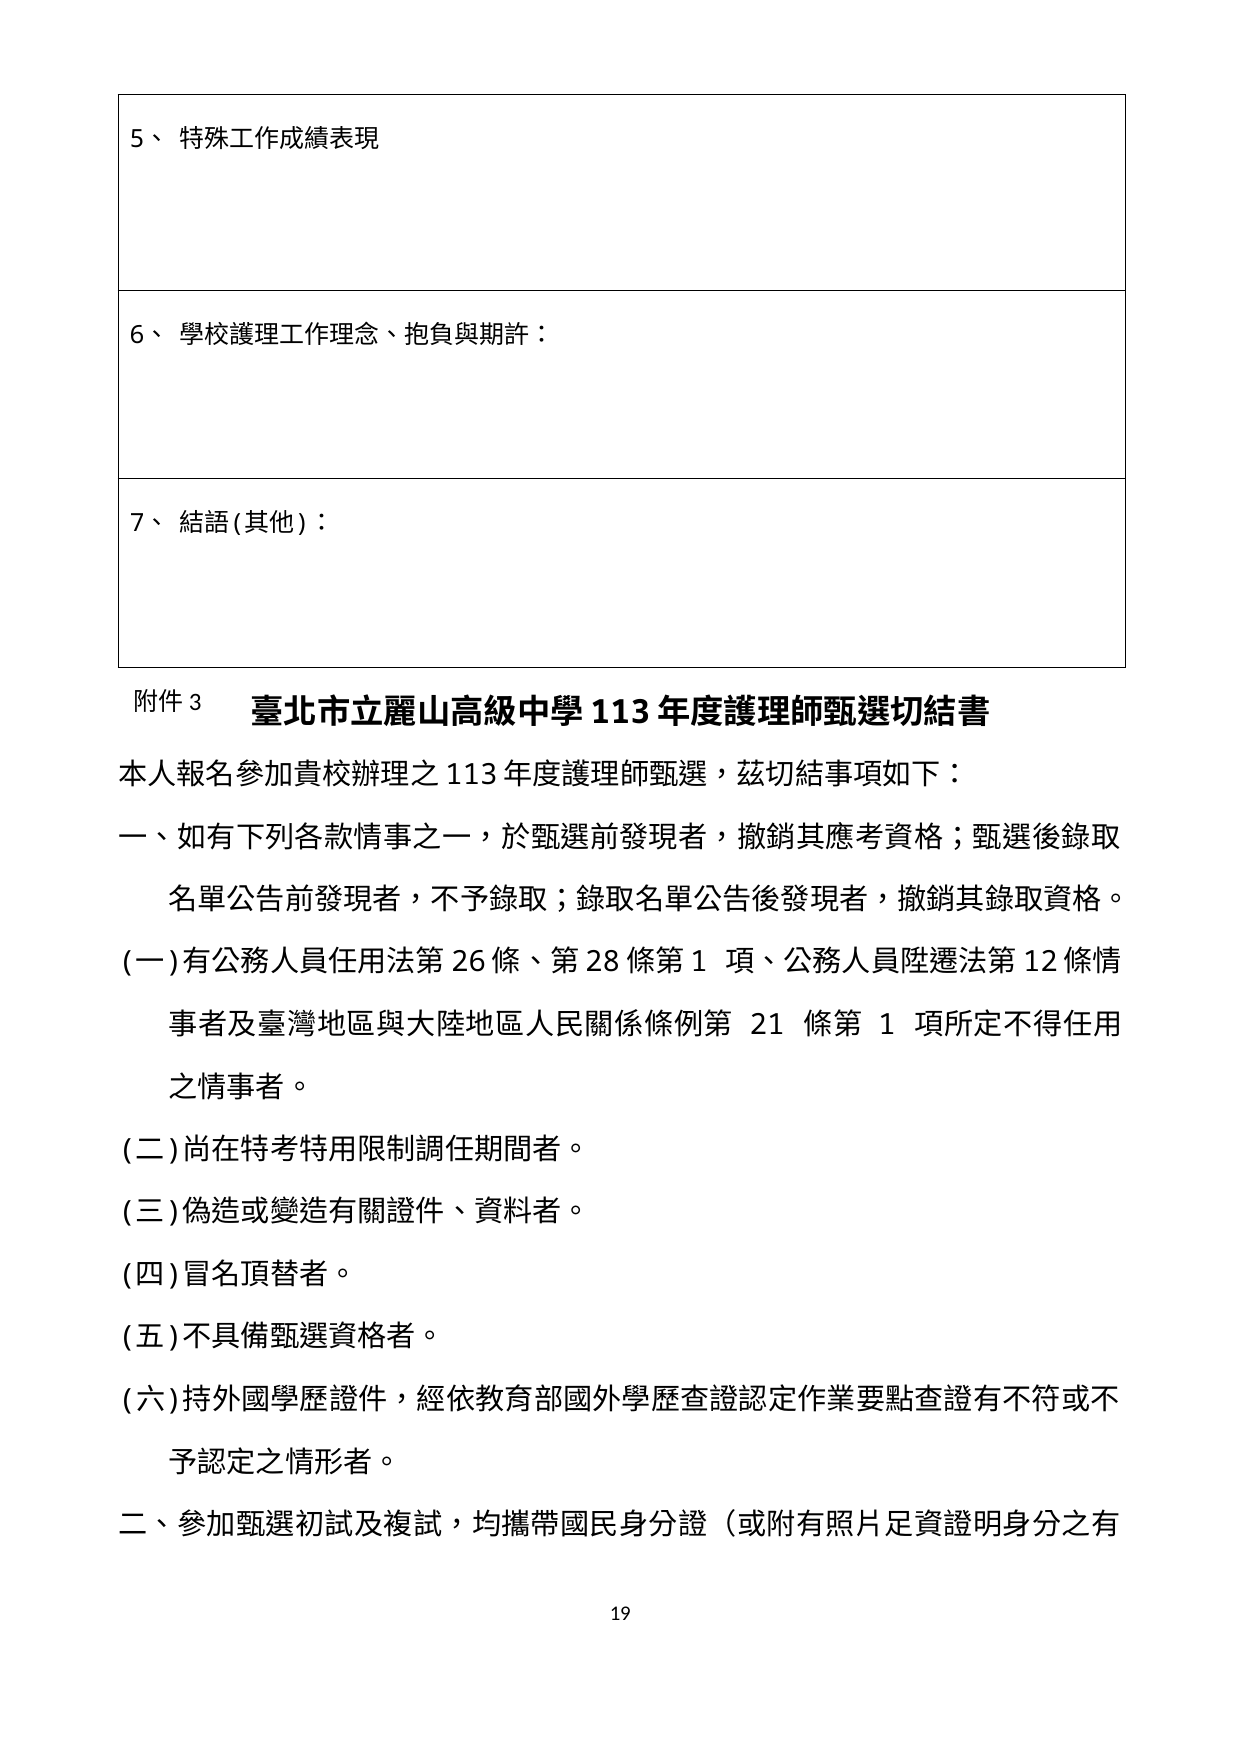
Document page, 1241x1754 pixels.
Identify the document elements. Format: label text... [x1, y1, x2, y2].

text (四)冒名頂替者。 [118, 1230, 1122, 1293]
text 臺北市立麗山高級中學113年度護理師甄選切結書 [221, 668, 1122, 730]
table_cell 學校護理工作理念、抱負與期許： [119, 291, 1125, 478]
text 二、參加甄選初試及複試，均攜帶國民身分證（或附有照片足資證明身分之有 [118, 1480, 1122, 1543]
table_cell 結語(其他)： [119, 479, 1125, 667]
text (三)偽造或變造有關證件、資料者。 [118, 1168, 1122, 1230]
text (二)尚在特考特用限制調任期間者。 [118, 1105, 1122, 1168]
text (五)不具備甄選資格者。 [118, 1293, 1122, 1355]
table_cell 特殊工作成績表現 [119, 95, 1125, 289]
text 一、如有下列各款情事之一，於甄選前發現者，撤銷其應考資格；甄選後錄取名單公告前發現者，不予錄取；錄取名單公告後發現者，撤銷其錄取資格。 [118, 793, 1122, 918]
text (六)持外國學歷證件，經依教育部國外學歷查證認定作業要點查證有不符或不予認定之情形者。 [118, 1355, 1122, 1480]
text 本人報名參加貴校辦理之113年度護理師甄選，茲切結事項如下： [118, 730, 1122, 793]
text (一)有公務人員任用法第26條、第28條第1 項、公務人員陞遷法第12條情事者及臺灣地區與大陸地區人民關係條例第 21 條第 1 項所定不得任用之情事者。 [118, 918, 1122, 1105]
